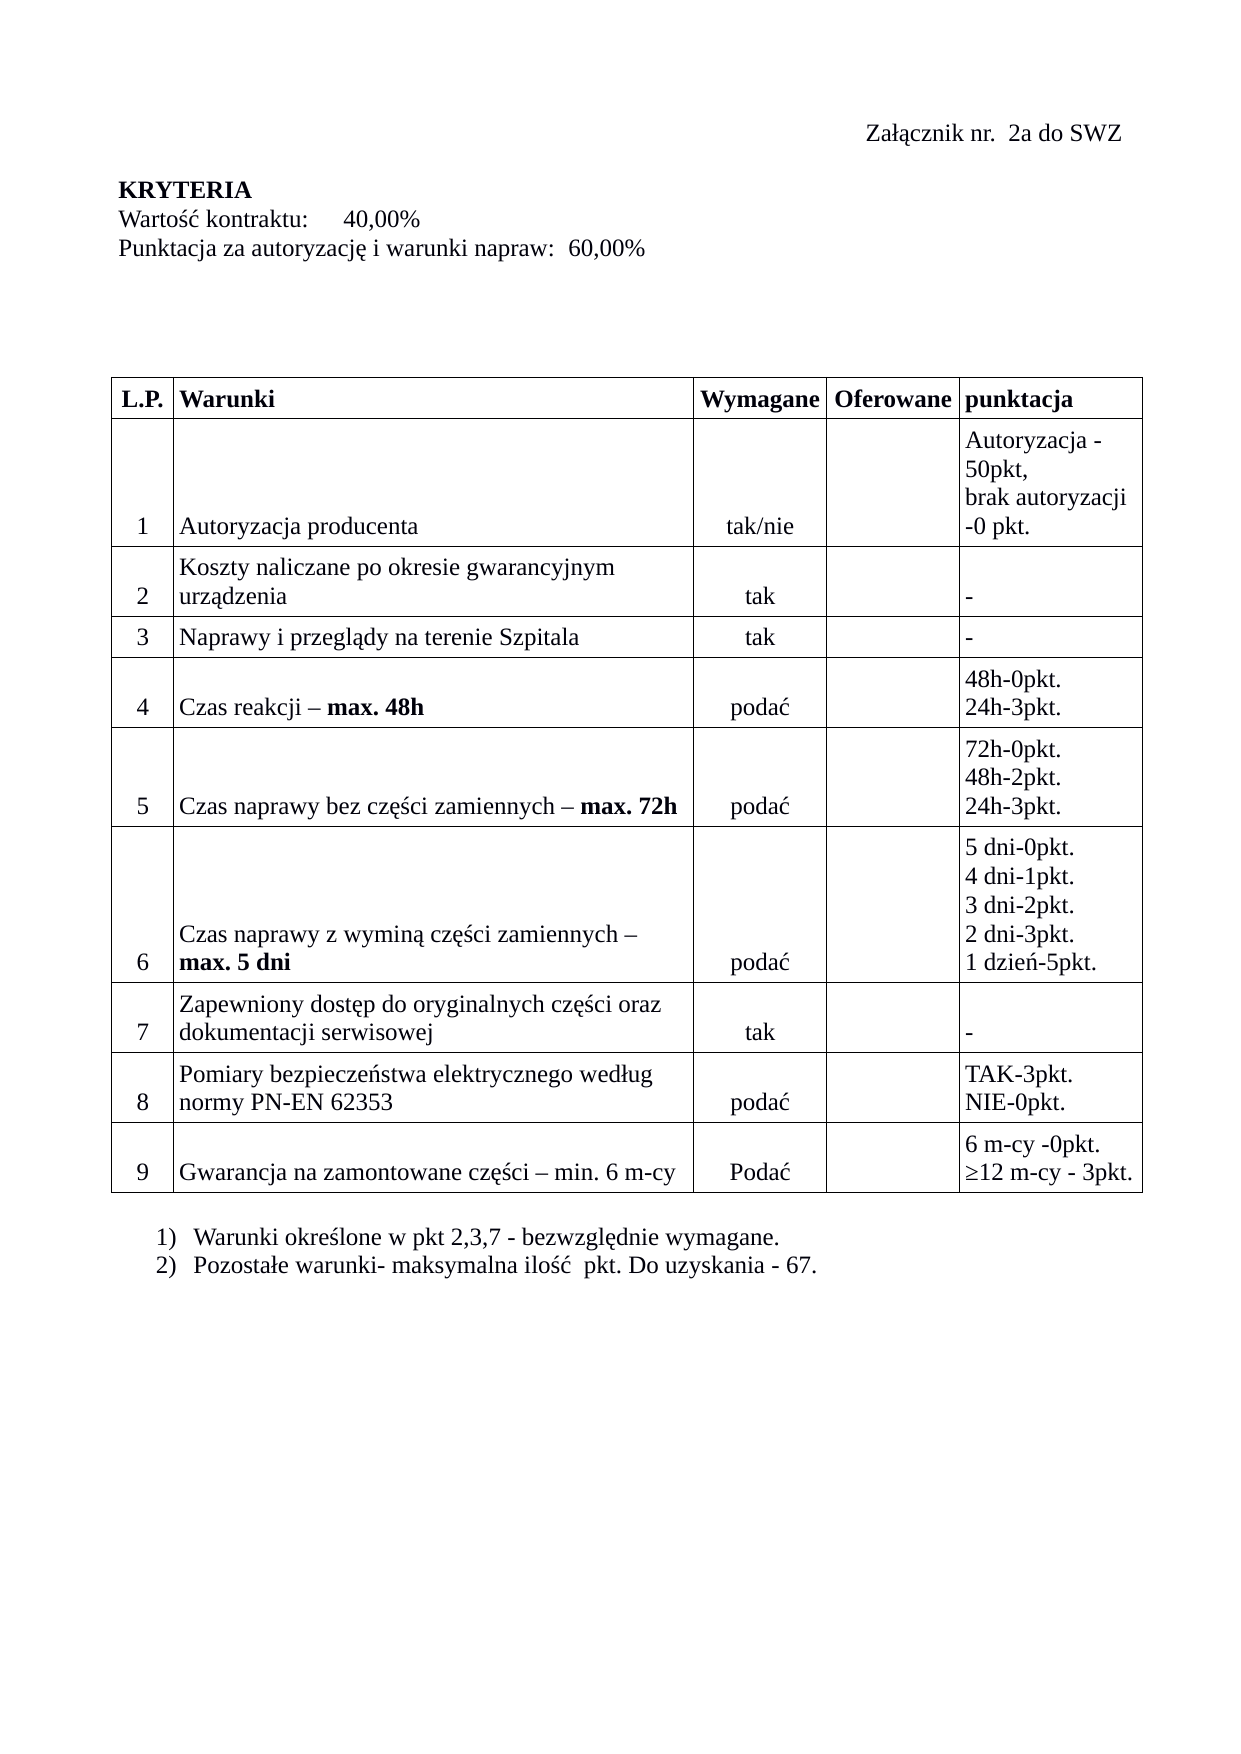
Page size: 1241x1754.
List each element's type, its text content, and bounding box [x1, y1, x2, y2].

table_header L.P. [112, 378, 173, 418]
table_cell [827, 1123, 959, 1192]
table_cell [827, 547, 959, 616]
table_cell 2 [112, 547, 173, 616]
text KRYTERIA [118, 176, 1122, 204]
table_cell Czas naprawy z wyminą części zamiennych – max. 5 dni [174, 827, 693, 982]
table_cell Gwarancja na zamontowane części – min. 6 m-cy [174, 1123, 693, 1192]
table_header punktacja [960, 378, 1142, 418]
table_cell 8 [112, 1053, 173, 1122]
table_cell Koszty naliczane po okresie gwarancyjnym urządzenia [174, 547, 693, 616]
table_header Warunki [174, 378, 693, 418]
table_cell tak [694, 983, 826, 1052]
list Pozostałe warunki- maksymalna ilość pkt. Do uzyskania - 67. [156, 1250, 1122, 1279]
table_cell 6 [112, 827, 173, 982]
table_cell Czas reakcji – max. 48h [174, 658, 693, 727]
table_cell 72h-0pkt. 48h-2pkt. 24h-3pkt. [960, 728, 1142, 826]
table_cell podać [694, 728, 826, 826]
table_cell 5 [112, 728, 173, 826]
text Załącznik nr. 2a do SWZ [118, 118, 1122, 147]
table_cell Czas naprawy bez części zamiennych – max. 72h [174, 728, 693, 826]
table_cell [827, 419, 959, 546]
table_cell 1 [112, 419, 173, 546]
table_cell podać [694, 658, 826, 727]
table_cell podać [694, 827, 826, 982]
table_cell 4 [112, 658, 173, 727]
table_cell 3 [112, 617, 173, 657]
table_cell [827, 658, 959, 727]
table_cell [827, 983, 959, 1052]
table_cell tak [694, 547, 826, 616]
table_cell Autoryzacja producenta [174, 419, 693, 546]
table_cell - [960, 547, 1142, 616]
table_cell Naprawy i przeglądy na terenie Szpitala [174, 617, 693, 657]
table_header Wymagane [694, 378, 826, 418]
table_cell [827, 728, 959, 826]
table_cell Podać [694, 1123, 826, 1192]
table_cell TAK-3pkt. NIE-0pkt. [960, 1053, 1142, 1122]
table_cell tak [694, 617, 826, 657]
table_cell [827, 1053, 959, 1122]
table_cell 48h-0pkt. 24h-3pkt. [960, 658, 1142, 727]
table_cell Pomiary bezpieczeństwa elektrycznego według normy PN-EN 62353 [174, 1053, 693, 1122]
text Punktacja za autoryzację i warunki napraw: 60,00% [118, 233, 1122, 262]
table_header Oferowane [827, 378, 959, 418]
table_cell [827, 827, 959, 982]
table_cell podać [694, 1053, 826, 1122]
table_cell - [960, 983, 1142, 1052]
table_cell 9 [112, 1123, 173, 1192]
table_cell 6 m-cy -0pkt. ≥12 m-cy - 3pkt. [960, 1123, 1142, 1192]
table_cell [827, 617, 959, 657]
table_cell Zapewniony dostęp do oryginalnych części oraz dokumentacji serwisowej [174, 983, 693, 1052]
table_cell 7 [112, 983, 173, 1052]
list Warunki określone w pkt 2,3,7 - bezwzględnie wymagane. [156, 1222, 1122, 1250]
table_cell tak/nie [694, 419, 826, 546]
text Wartość kontraktu: 40,00% [118, 204, 1122, 233]
table_cell 5 dni-0pkt. 4 dni-1pkt. 3 dni-2pkt. 2 dni-3pkt. 1 dzień-5pkt. [960, 827, 1142, 982]
table_cell Autoryzacja - 50pkt, brak autoryzacji -0 pkt. [960, 419, 1142, 546]
table_cell - [960, 617, 1142, 657]
